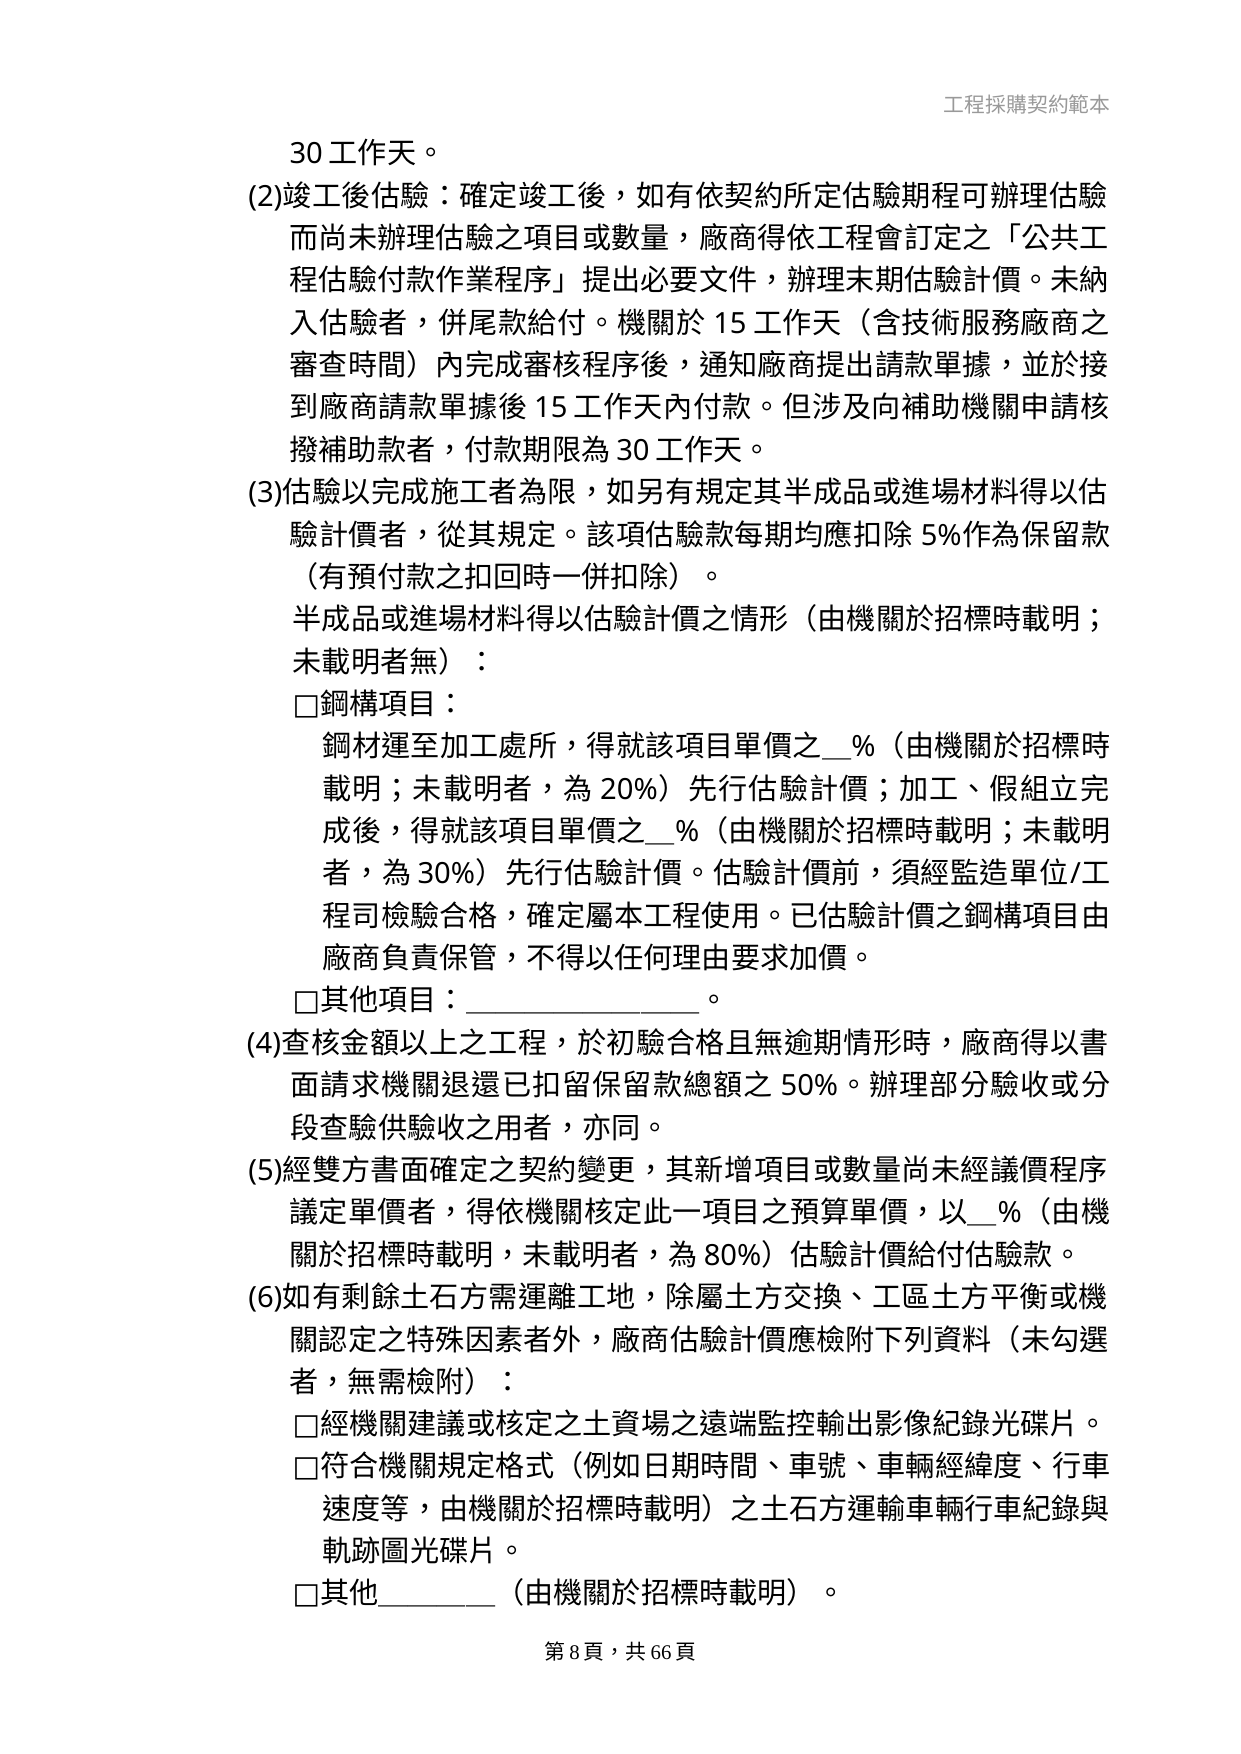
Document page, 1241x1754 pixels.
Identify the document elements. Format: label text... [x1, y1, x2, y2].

text (2)竣工後估驗：確定竣工後，如有依契約所定估驗期程可辦理估驗而尚未辦理估驗之項目或數量，廠商得依工程會訂定之「公共工程估驗付款作業程序」提出必要文件，辦理末期估驗計價。未納入估驗者，併尾款給付。機關於15工作天（含技術服務廠商之審查時間）內完成審核程序後，通知廠商提出請款單據，並於接到廠商請款單據後15工作天內付款。但涉及向補助機關申請核撥補助款者，付款期限為30工作天。 [248, 172, 1110, 469]
text (4)查核金額以上之工程，於初驗合格且無逾期情形時，廠商得以書面請求機關退還已扣留保留款總額之50%。辦理部分驗收或分段查驗供驗收之用者，亦同。 [247, 1019, 1110, 1146]
text 鋼材運至加工處所，得就該項目單價之＿%（由機關於招標時載明；未載明者，為20%）先行估驗計價；加工、假組立完成後，得就該項目單價之＿%（由機關於招標時載明；未載明者，為30%）先行估驗計價。估驗計價前，須經監造單位/工程司檢驗合格，確定屬本工程使用。已估驗計價之鋼構項目由廠商負責保管，不得以任何理由要求加價。 [322, 723, 1110, 977]
text □符合機關規定格式（例如日期時間、車號、車輛經緯度、行車速度等，由機關於招標時載明）之土石方運輸車輛行車紀錄與軌跡圖光碟片。 [292, 1443, 1110, 1570]
text □經機關建議或核定之土資場之遠端監控輸出影像紀錄光碟片。 [292, 1401, 1110, 1443]
text 30工作天。 [248, 130, 1110, 172]
text (6)如有剩餘土石方需運離工地，除屬土方交換、工區土方平衡或機關認定之特殊因素者外，廠商估驗計價應檢附下列資料（未勾選者，無需檢附）： [248, 1274, 1110, 1401]
text (5)經雙方書面確定之契約變更，其新增項目或數量尚未經議價程序議定單價者，得依機關核定此一項目之預算單價，以＿%（由機關於招標時載明，未載明者，為80%）估驗計價給付估驗款。 [248, 1146, 1110, 1274]
text □其他項目：＿＿＿＿＿＿＿＿。 [292, 977, 1110, 1019]
text □其他＿＿＿＿（由機關於招標時載明）。 [292, 1570, 1110, 1612]
text □鋼構項目： [292, 680, 1110, 723]
text 半成品或進場材料得以估驗計價之情形（由機關於招標時載明；未載明者無）： [292, 596, 1110, 680]
text (3)估驗以完成施工者為限，如另有規定其半成品或進場材料得以估驗計價者，從其規定。該項估驗款每期均應扣除5%作為保留款（有預付款之扣回時一併扣除）。 [248, 469, 1110, 596]
